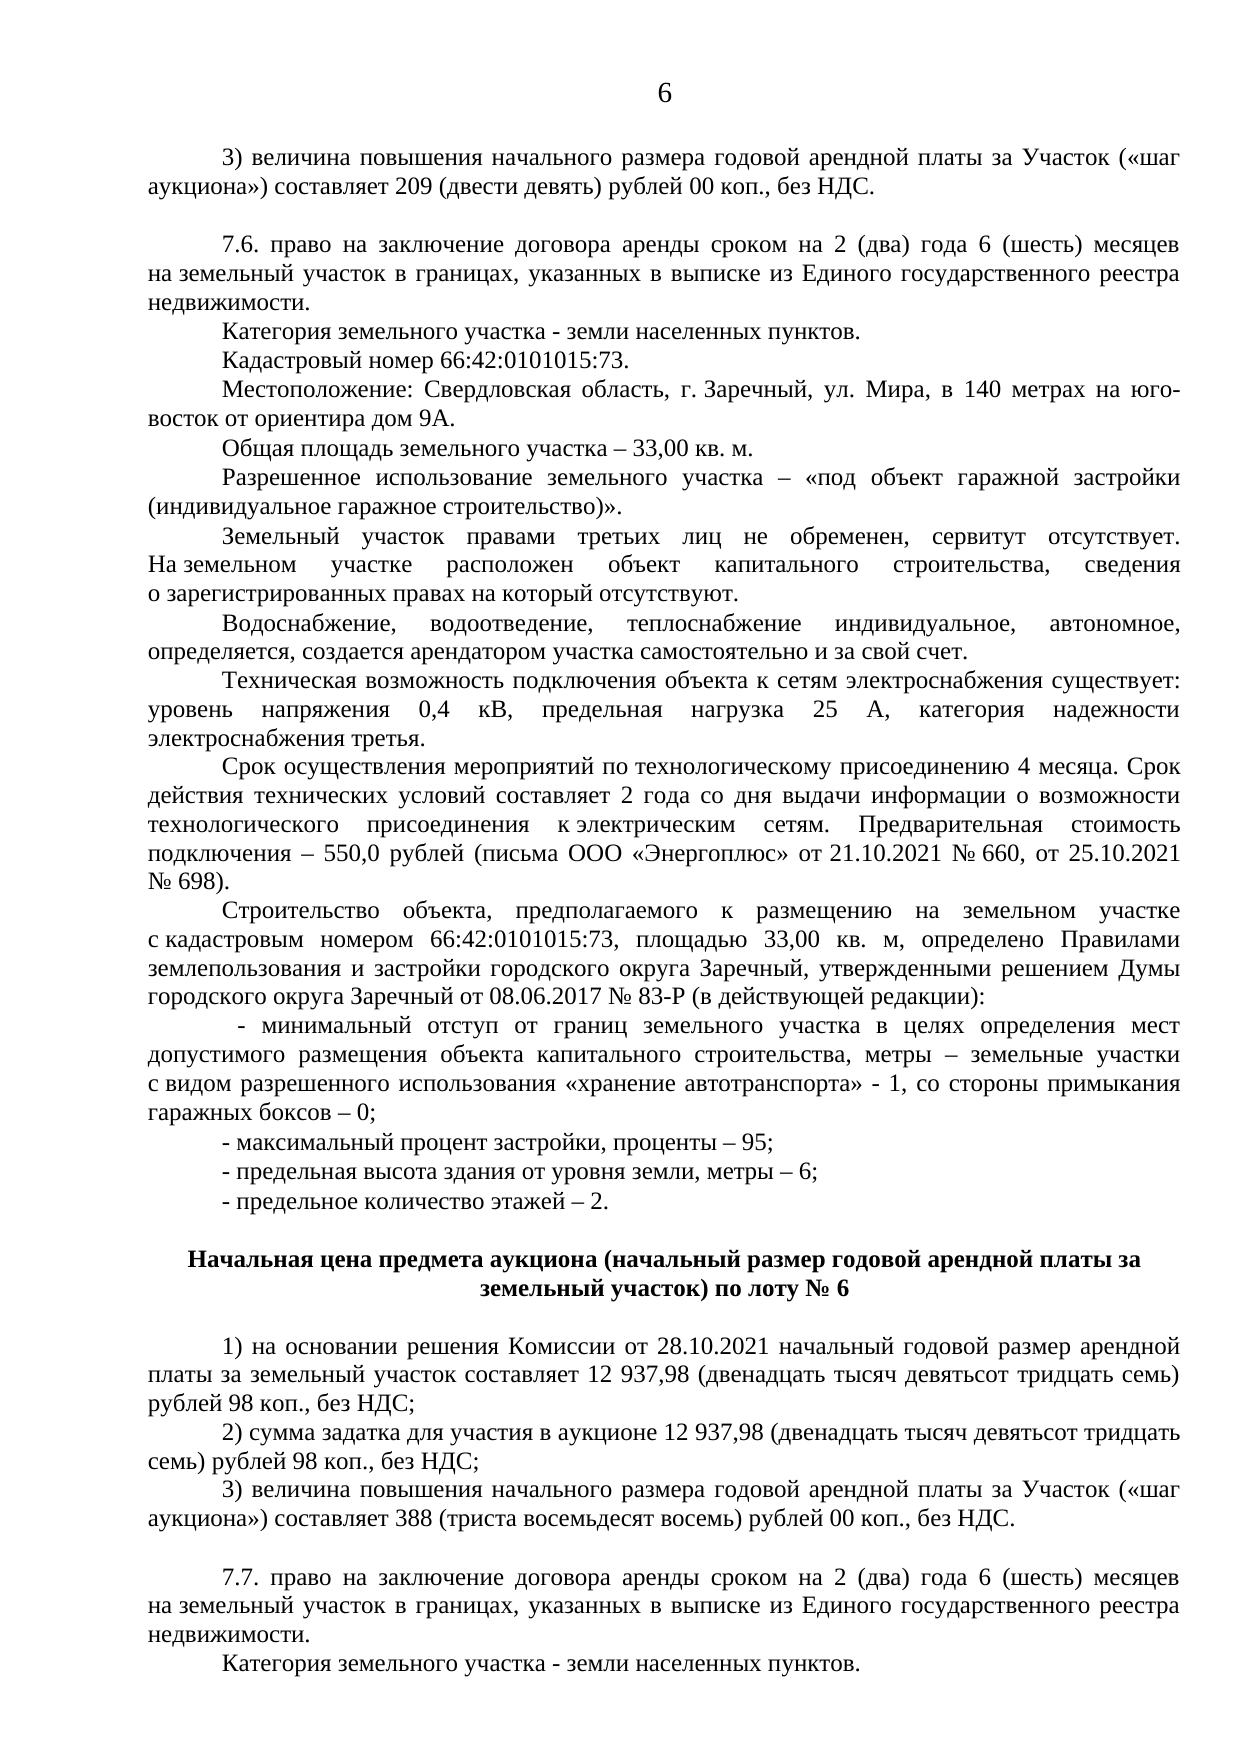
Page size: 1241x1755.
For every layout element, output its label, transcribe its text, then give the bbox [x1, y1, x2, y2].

text 2) сумма задатка для участия в аукционе 12 937,98 (двенадцать тысяч девятьсот тридцать семь) рублей 98 коп., без НДС; [148, 1417, 1181, 1474]
text Категория земельного участка - земли населенных пунктов. [148, 1649, 1181, 1677]
text Местоположение: Свердловская область, г. Заречный, ул. Мира, в 140 метрах на юго-восток от ориентира дом 9А. [148, 374, 1181, 432]
text Земельный участок правами третьих лиц не обременен, сервитут отсутствует. На земельном участке расположен объект капитального строительства, сведения о зарегистрированных правах на который отсутствуют. [148, 521, 1181, 608]
text 7.6. право на заключение договора аренды сроком на 2 (два) года 6 (шесть) месяцев на земельный участок в границах, указанных в выписке из Единого государственного реестра недвижимости. [148, 229, 1181, 315]
text Кадастровый номер 66:42:0101015:73. [148, 346, 1181, 374]
text Категория земельного участка - земли населенных пунктов. [148, 316, 1181, 345]
text 7.7. право на заключение договора аренды сроком на 2 (два) года 6 (шесть) месяцев на земельный участок в границах, указанных в выписке из Единого государственного реестра недвижимости. [148, 1562, 1181, 1648]
text 3) величина повышения начального размера годовой арендной платы за Участок («шаг аукциона») составляет 209 (двести девять) рублей 00 коп., без НДС. [148, 142, 1181, 199]
text 1) на основании решения Комиссии от 28.10.2021 начальный годовой размер арендной платы за земельный участок составляет 12 937,98 (двенадцать тысяч девятьсот тридцать семь) рублей 98 коп., без НДС; [148, 1331, 1181, 1417]
text Срок осуществления мероприятий по технологическому присоединению 4 месяца. Срок действия технических условий составляет 2 года со дня выдачи информации о возможности технологического присоединения к электрическим сетям. Предварительная стоимость подключения – 550,0 рублей (письма ООО «Энергоплюс» от 21.10.2021 № 660, от 25.10.2021 № 698). [148, 751, 1181, 895]
text Строительство объекта, предполагаемого к размещению на земельном участке с кадастровым номером 66:42:0101015:73, площадью 33,00 кв. м, определено Правилами землепользования и застройки городского округа Заречный, утвержденными решением Думы городского округа Заречный от 08.06.2017 № 83-Р (в действующей редакции): [148, 895, 1181, 1010]
text - минимальный отступ от границ земельного участка в целях определения мест допустимого размещения объекта капитального строительства, метры – земельные участки с видом разрешенного использования «хранение автотранспорта» - 1, со стороны примыкания гаражных боксов – 0; [148, 1011, 1181, 1126]
text Техническая возможность подключения объекта к сетям электроснабжения существует: уровень напряжения 0,4 кВ, предельная нагрузка 25 А, категория надежности электроснабжения третья. [148, 665, 1181, 751]
text Водоснабжение, водоотведение, теплоснабжение индивидуальное, автономное, определяется, создается арендатором участка самостоятельно и за свой счет. [148, 608, 1181, 665]
text Начальная цена предмета аукциона (начальный размер годовой арендной платы за земельный участок) по лоту № 6 [148, 1244, 1181, 1302]
text Общая площадь земельного участка – 33,00 кв. м. [148, 433, 1181, 462]
text 3) величина повышения начального размера годовой арендной платы за Участок («шаг аукциона») составляет 388 (триста восемьдесят восемь) рублей 00 коп., без НДС. [148, 1474, 1181, 1532]
text - максимальный процент застройки, проценты – 95; [148, 1127, 1181, 1156]
text - предельное количество этажей – 2. [148, 1186, 1181, 1215]
text - предельная высота здания от уровня земли, метры – 6; [148, 1157, 1181, 1185]
text Разрешенное использование земельного участка – «под объект гаражной застройки (индивидуальное гаражное строительство)». [148, 463, 1181, 520]
